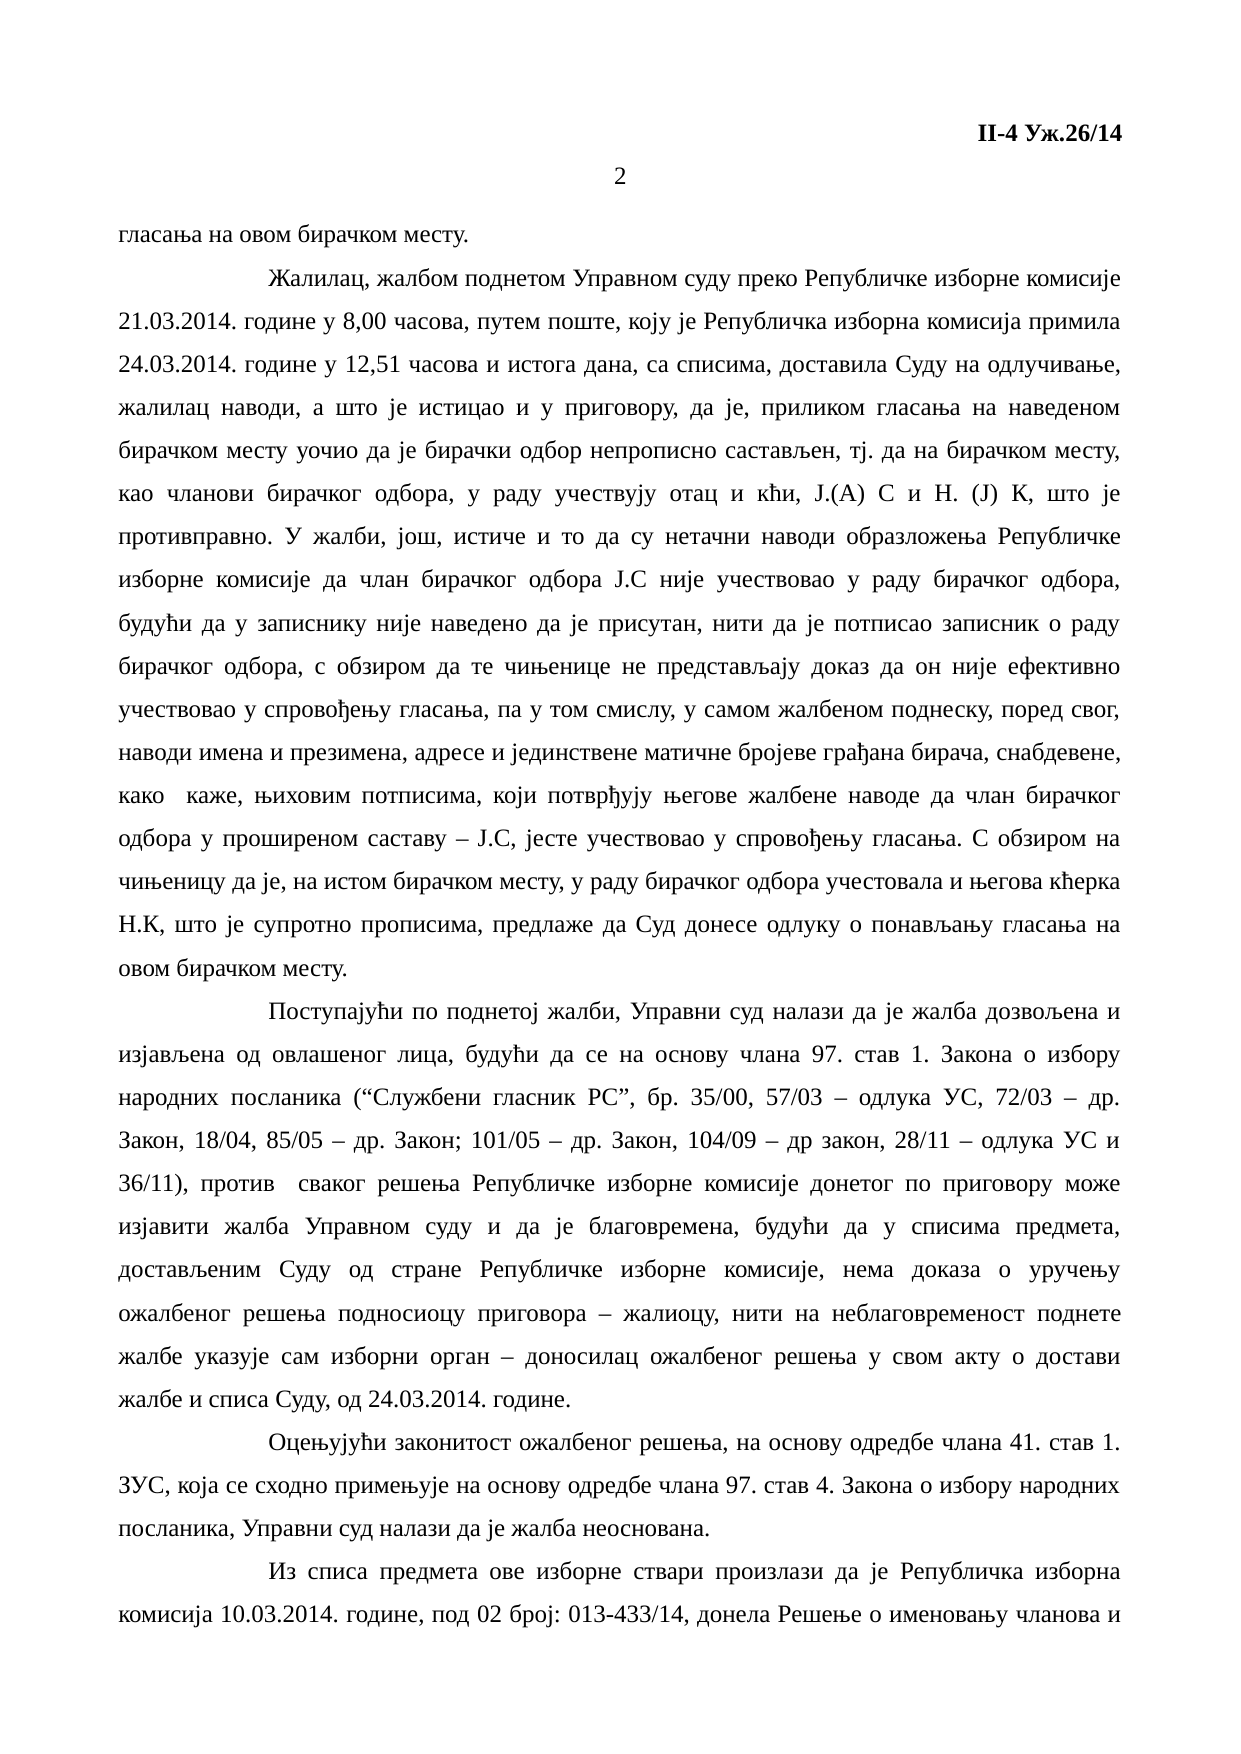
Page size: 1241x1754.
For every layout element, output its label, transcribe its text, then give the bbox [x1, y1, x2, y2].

text Из списа предмета ове изборне ствари произлази да је Републичка изборна комисија 10.03.2014. године, под 02 број: 013-433/14, донела Решење о именовању чланова и [118, 1556, 1122, 1628]
text Поступајући по поднетој жалби, Управни суд налази да је жалба дозвољена и изјављена од овлашеног лица, будући да се на основу члана 97. став 1. Закона о избору народних посланика (“Службени гласник РС”, бр. 35/00, 57/03 – одлука УС, 72/03 – др. Закон, 18/04, 85/05 – др. Закон; 101/05 – др. Закон, 104/09 – др закон, 28/11 – одлука УС и 36/11), против сваког решења Републичке изборне комисије донетог по приговору може изјавити жалба Управном суду и да је благовремена, будући да у списима предмета, достављеним Суду од стране Републичке изборне комисије, нема доказа о уручењу ожалбеног решења подносиоцу приговора – жалиоцу, нити на неблаговременост поднете жалбе указује сам изборни орган – доносилац ожалбеног решења у свом акту о достави жалбе и списа Суду, од 24.03.2014. године. [118, 996, 1122, 1413]
text Жалилац, жалбом поднетом Управном суду преко Републичке изборне комисије 21.03.2014. године у 8,00 часова, путем поште, коју је Републичка изборна комисија примила 24.03.2014. године у 12,51 часова и истога дана, са списима, доставила Суду на одлучивање, жалилац наводи, а што је истицао и у приговору, да је, приликом гласања на наведеном бирачком месту уочио да је бирачки одбор непрописно састављен, тј. да на бирачком месту, као чланови бирачког одбора, у раду учествују отац и кћи, Ј.(А) С и Н. (Ј) К, што је противправно. У жалби, још, истиче и то да су нетачни наводи образложења Републичке изборне комисије да члан бирачког одбора Ј.С није учествовао у раду бирачког одбора, будући да у записнику није наведено да је присутан, нити да је потписао записник о раду бирачког одбора, с обзиром да те чињенице не представљају доказ да он није ефективно учествовао у спровођењу гласања, па у том смислу, у самом жалбеном поднеску, поред свог, наводи имена и презимена, адресе и јединствене матичне бројеве грађана бирача, снабдевене, како каже, њиховим потписима, који потврђују његове жалбене наводе да члан бирачког одбора у проширеном саставу – Ј.С, јесте учествовао у спровођењу гласања. С обзиром на чињеницу да је, на истом бирачком месту, у раду бирачког одбора учестовала и његова кћерка Н.К, што је супротно прописима, предлаже да Суд донесе одлуку о понављању гласања на овом бирачком месту. [118, 263, 1122, 981]
text Оцењујући законитост ожалбеног решења, на основу одредбе члана 41. став 1. ЗУС, која се сходно примењује на основу одредбе члана 97. став 4. Закона о избору народних посланика, Управни суд налази да је жалба неоснована. [118, 1427, 1122, 1542]
text гласања на овом бирачком месту. [118, 219, 1122, 248]
